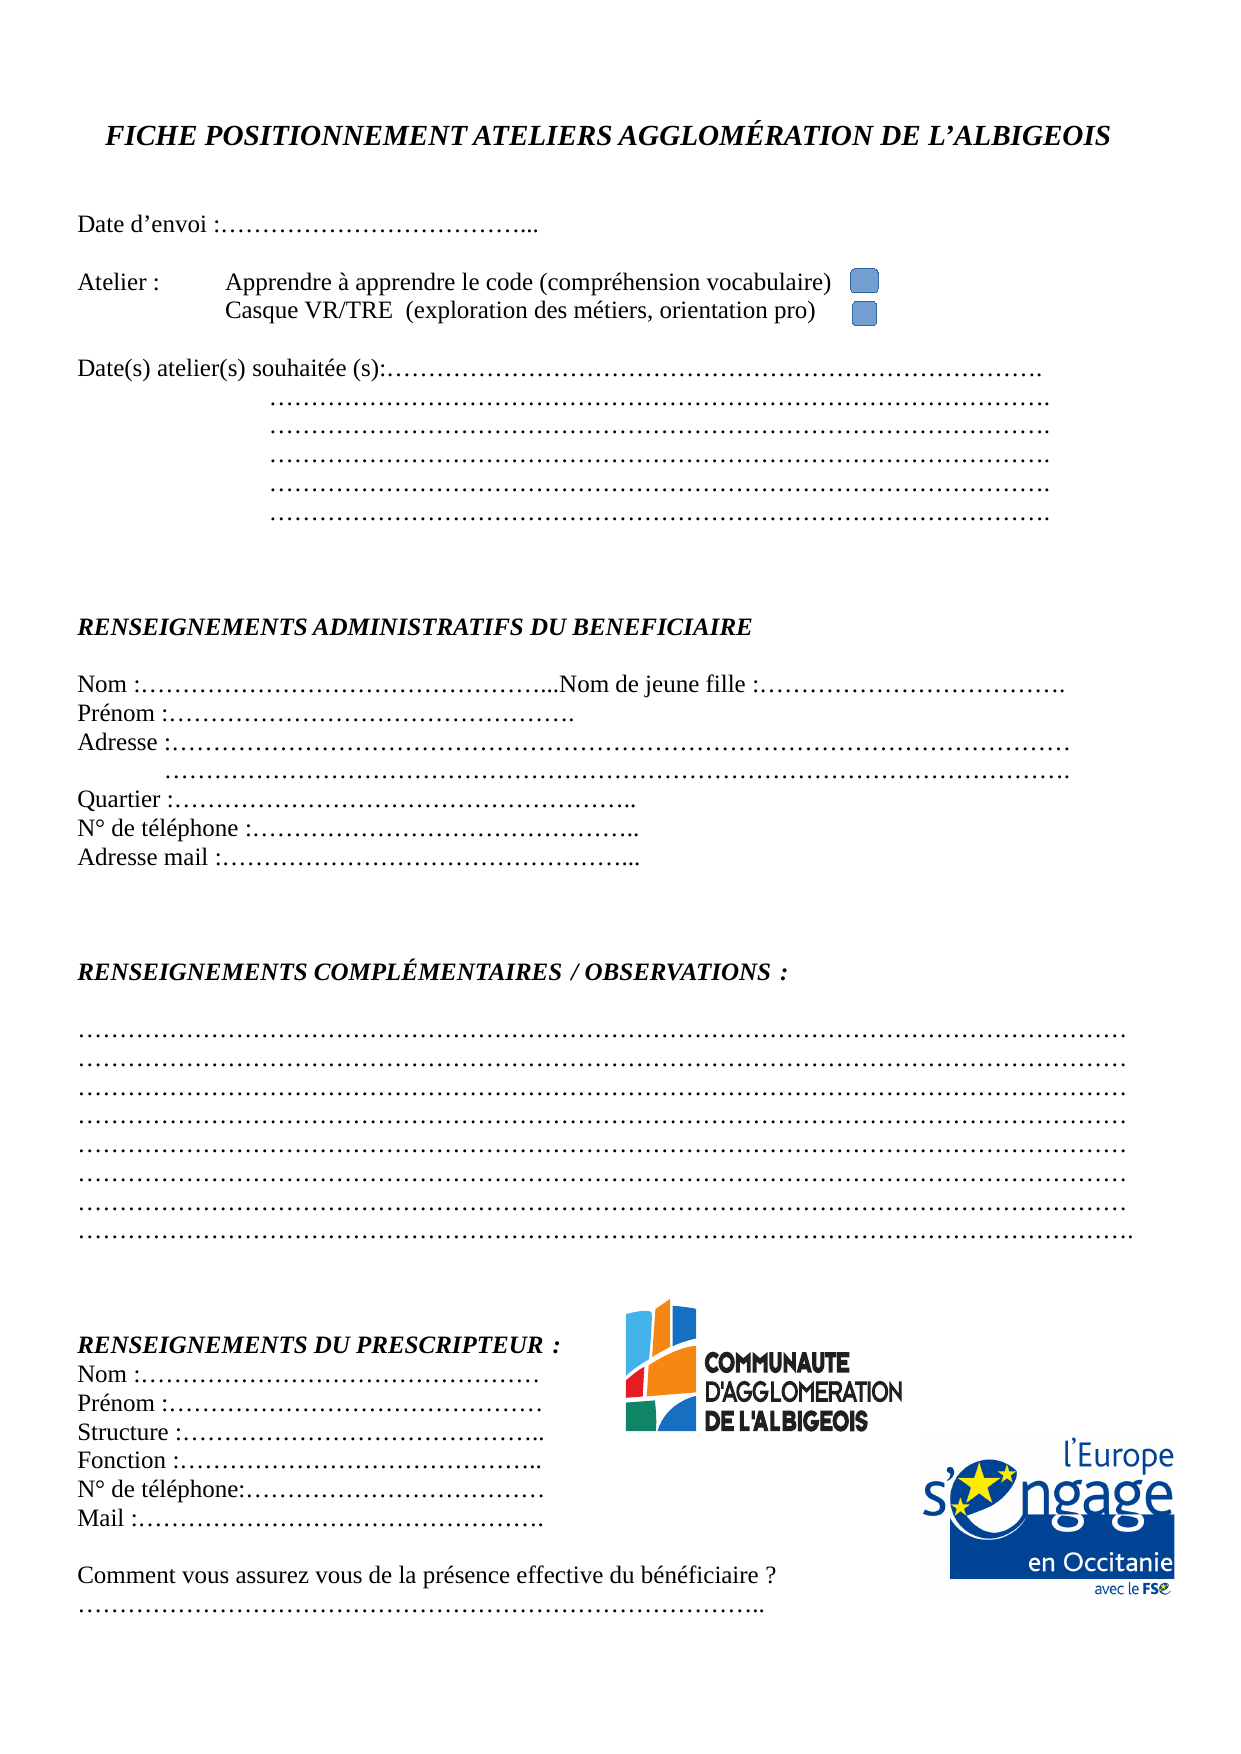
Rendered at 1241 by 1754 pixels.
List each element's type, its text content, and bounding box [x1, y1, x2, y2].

text Casque VR/TRE (exploration des métiers, orientation pro) [77, 295, 1146, 324]
text [650, 1330, 1146, 1359]
text …………………………………………………………………………………. [77, 497, 1146, 525]
text [697, 1359, 1146, 1388]
text Adresse mail :…………………………………………... [77, 842, 1146, 870]
text Date(s) atelier(s) souhaitée (s):……………………………………………………………………. [77, 353, 1146, 382]
text Date d’envoi :………………………………... [77, 209, 1146, 238]
text RENSEIGNEMENTS ADMINISTRATIFS DU BENEFICIAIRE [77, 612, 1146, 640]
text …………………………………………………………………………………. [77, 439, 1146, 468]
text Fonction :…………………………………….. [77, 1445, 921, 1474]
text …………………………………………………………………………………. [77, 382, 1146, 410]
text Nom :…………………………………………...Nom de jeune fille :………………………………. [77, 669, 1146, 698]
text Prénom :…………………………………………. [77, 698, 1146, 727]
text …………………………………………………………………………………. [77, 410, 1146, 439]
picture [921, 1437, 1175, 1597]
text Adresse :……………………………………………………………………………………………… [77, 727, 1146, 755]
text Prénom :……………………………………… [77, 1388, 1146, 1417]
text Quartier :……………………………………………….. [77, 784, 1146, 813]
text Structure :…………………………………….. [77, 1417, 1146, 1445]
text Nom :………………………………………… [77, 1359, 657, 1388]
text Comment vous assurez vous de la présence effective du bénéficiaire ?……………………………………………………………………….. [77, 1560, 1146, 1618]
text Mail :…………………………………………. [77, 1503, 921, 1532]
text N° de téléphone :……………………………………….. [77, 813, 1146, 842]
text RENSEIGNEMENTS DU PRESCRIPTEUR : [77, 1330, 625, 1359]
text N° de téléphone:……………………………… [77, 1474, 921, 1503]
text Atelier : Apprendre à apprendre le code (compréhension vocabulaire) [77, 267, 1146, 295]
text …………………………………………………………………………………. [77, 468, 1146, 497]
text FICHE POSITIONNEMENT ATELIERS AGGLOMÉRATION DE L’ALBIGEOIS [77, 118, 1146, 152]
text ………………………………………………………………………………………………………………………………………………………………………………………………………………………………………………………………………………………………………………………………………………………………………………………………………………………………………………………………………………………………………………………………………………………………………………………………………………………………………………………………………………………………………………………………………………………………………………………………………………………………………………………………………………………………………………………………. [77, 1014, 1146, 1244]
text RENSEIGNEMENTS COMPLÉMENTAIRES / OBSERVATIONS : [77, 957, 1146, 985]
text ………………………………………………………………………………………………. [77, 755, 1146, 784]
